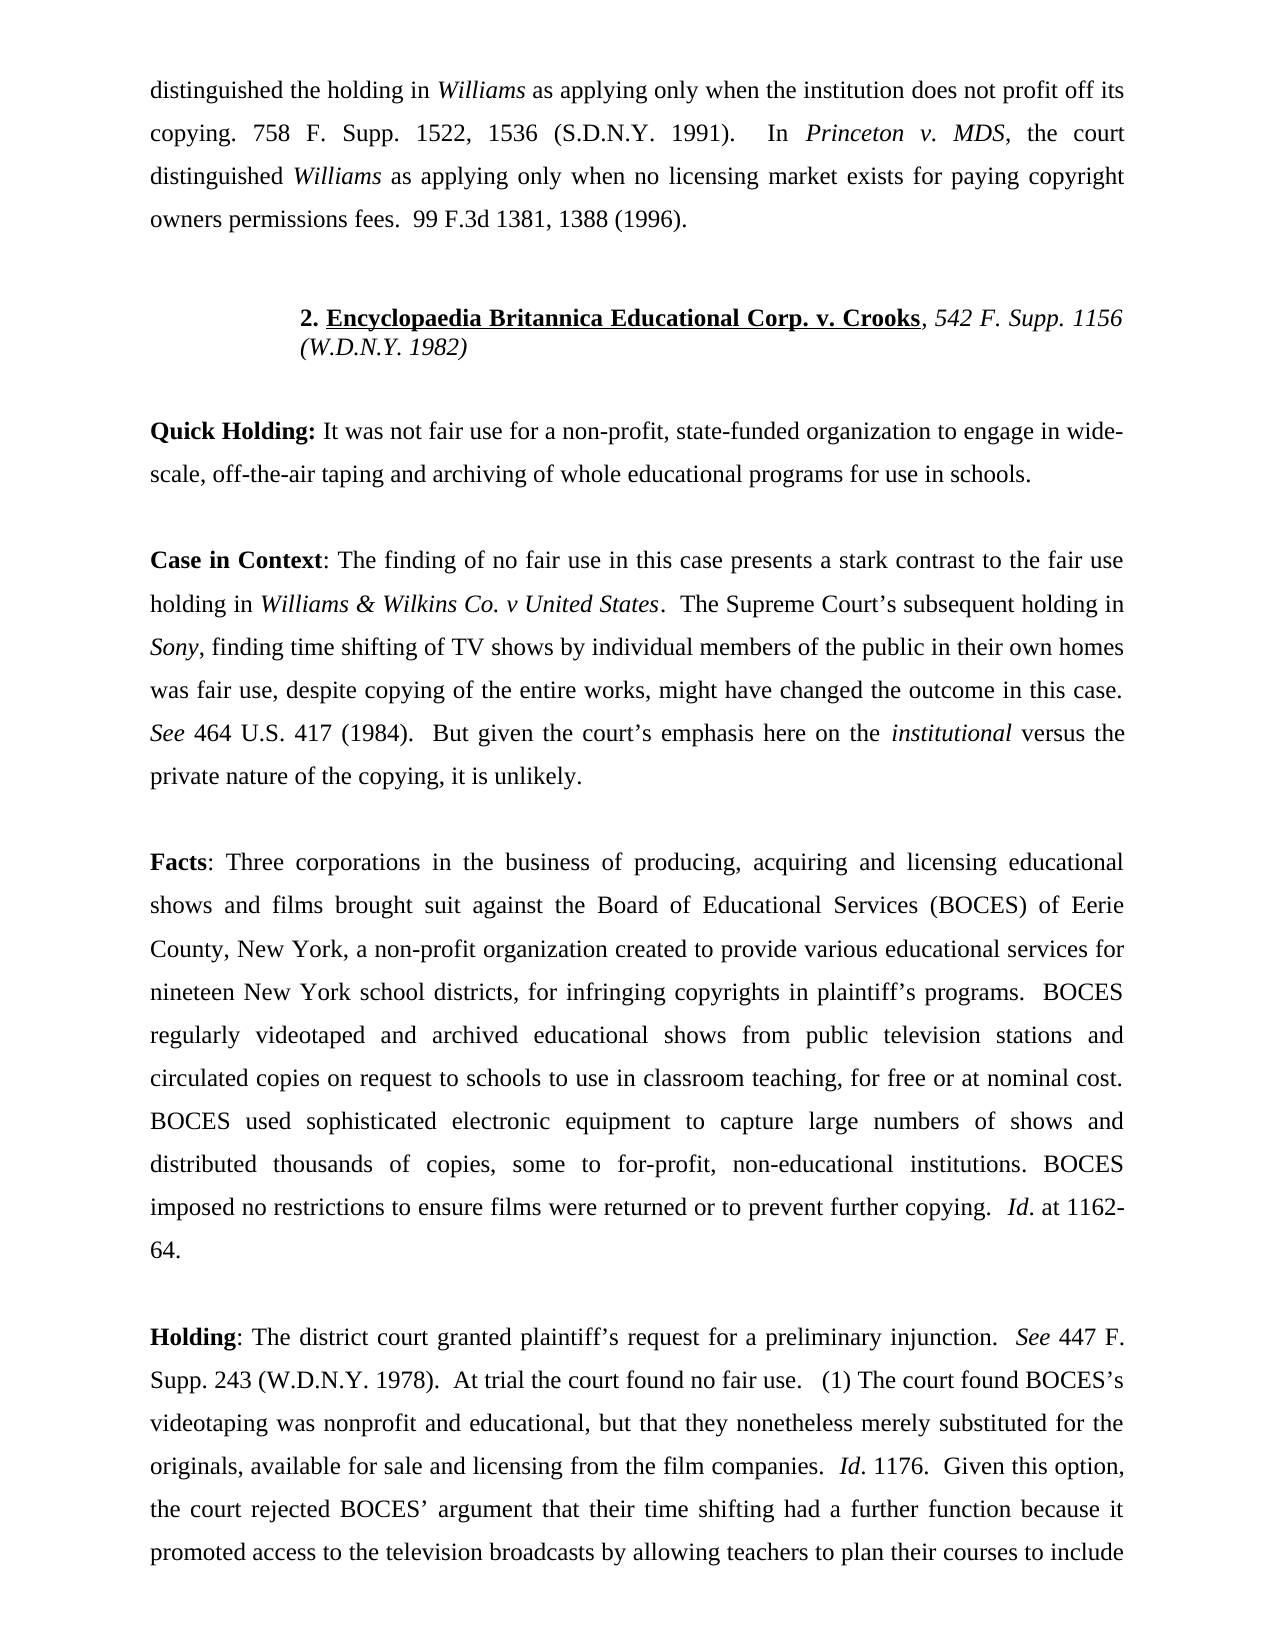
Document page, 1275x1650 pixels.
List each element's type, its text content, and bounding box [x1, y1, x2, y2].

text Quick Holding: It was not fair use for a non-profit, state-funded organization to engage in wide-scale, off-the-air taping and archiving of whole educational programs for use in schools. [150, 416, 1125, 488]
text Facts: Three corporations in the business of producing, acquiring and licensing educational shows and films brought suit against the Board of Educational Services (BOCES) of Eerie County, New York, a non-profit organization created to provide various educational services for nineteen New York school districts, for infringing copyrights in plaintiff’s programs. BOCES regularly videotaped and archived educational shows from public television stations and circulated copies on request to schools to use in classroom teaching, for free or at nominal cost. BOCES used sophisticated electronic equipment to capture large numbers of shows and distributed thousands of copies, some to for-profit, non-educational institutions. BOCES imposed no restrictions to ensure films were returned or to prevent further copying. Id. at 1162-64. [150, 847, 1125, 1264]
text distinguished the holding in Williams as applying only when the institution does not profit off its copying. 758 F. Supp. 1522, 1536 (S.D.N.Y. 1991). In Princeton v. MDS, the court distinguished Williams as applying only when no licensing market exists for paying copyright owners permissions fees. 99 F.3d 1381, 1388 (1996). [150, 75, 1125, 233]
text 2. Encyclopaedia Britannica Educational Corp. v. Crooks, 542 F. Supp. 1156 (W.D.N.Y. 1982) [300, 303, 1125, 361]
text Holding: The district court granted plaintiff’s request for a preliminary injunction. See 447 F. Supp. 243 (W.D.N.Y. 1978). At trial the court found no fair use. (1) The court found BOCES’s videotaping was nonprofit and educational, but that they nonetheless merely substituted for the originals, available for sale and licensing from the film companies. Id. 1176. Given this option, the court rejected BOCES’ argument that their time shifting had a further function because it promoted access to the television broadcasts by allowing teachers to plan their courses to include [150, 1322, 1125, 1566]
text Case in Context: The finding of no fair use in this case presents a stark contrast to the fair use holding in Williams & Wilkins Co. v United States. The Supreme Court’s subsequent holding in Sony, finding time shifting of TV shows by individual members of the public in their own homes was fair use, despite copying of the entire works, might have changed the outcome in this case. See 464 U.S. 417 (1984). But given the court’s emphasis here on the institutional versus the private nature of the copying, it is unlikely. [150, 546, 1125, 790]
